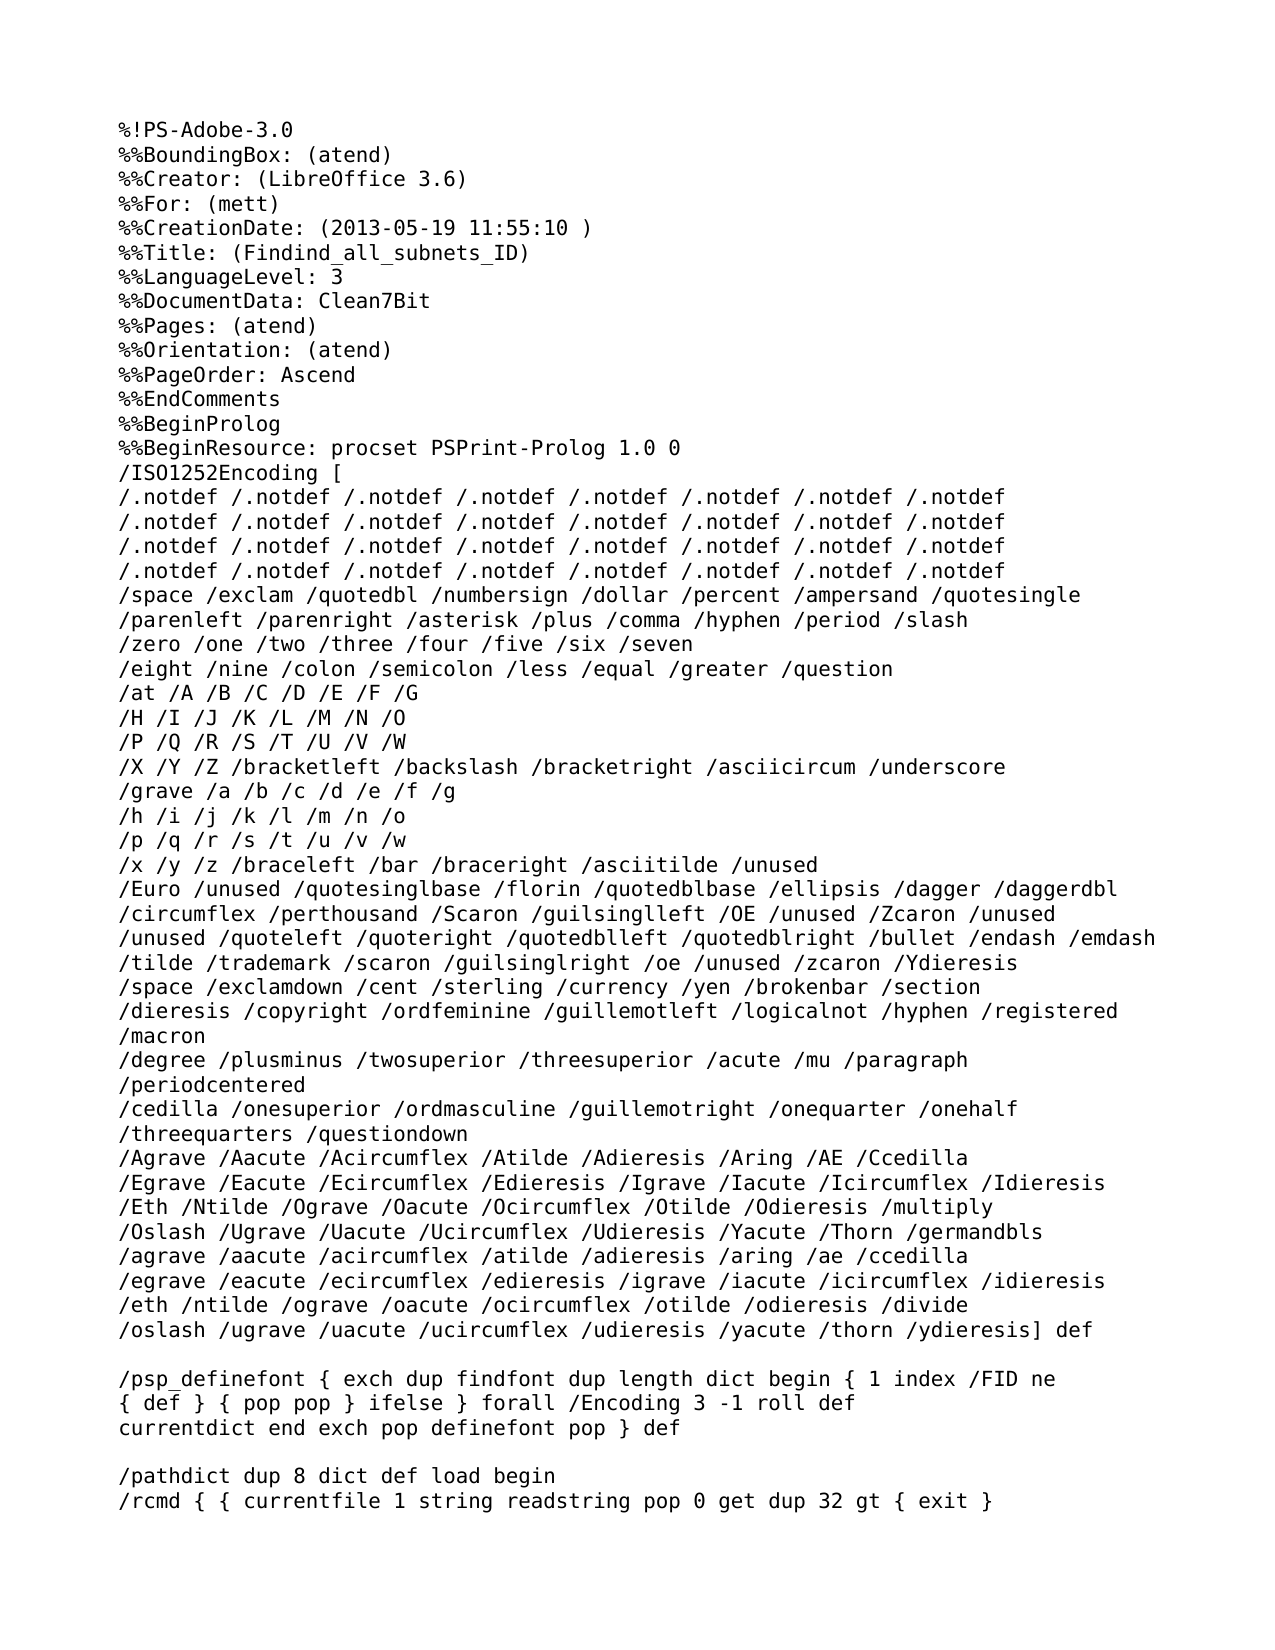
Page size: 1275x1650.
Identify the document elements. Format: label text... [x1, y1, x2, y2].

text %%BeginResource: procset PSPrint-Prolog 1.0 0 [118, 436, 1157, 461]
text /h /i /j /k /l /m /n /o [118, 803, 1157, 828]
text /x /y /z /braceleft /bar /braceright /asciitilde /unused [118, 852, 1157, 877]
text /pathdict dup 8 dict def load begin [118, 1464, 1157, 1489]
text %!PS-Adobe-3.0 [118, 118, 1157, 143]
text %%CreationDate: (2013-05-19 11:55:10 ) [118, 216, 1157, 241]
text %%Orientation: (atend) [118, 338, 1157, 363]
text /agrave /aacute /acircumflex /atilde /adieresis /aring /ae /ccedilla [118, 1244, 1157, 1269]
text /parenleft /parenright /asterisk /plus /comma /hyphen /period /slash [118, 608, 1157, 632]
text /ISO1252Encoding [ [118, 461, 1157, 485]
text %%Title: (Findind_all_subnets_ID) [118, 241, 1157, 265]
text /grave /a /b /c /d /e /f /g [118, 779, 1157, 803]
text /X /Y /Z /bracketleft /backslash /bracketright /asciicircum /underscore [118, 754, 1157, 779]
text %%PageOrder: Ascend [118, 363, 1157, 387]
text /psp_definefont { exch dup findfont dup length dict begin { 1 index /FID ne [118, 1367, 1157, 1391]
text %%EndComments [118, 387, 1157, 412]
text /dieresis /copyright /ordfeminine /guillemotleft /logicalnot /hyphen /registered /macron [118, 999, 1157, 1048]
text /p /q /r /s /t /u /v /w [118, 828, 1157, 852]
text %%For: (mett) [118, 192, 1157, 216]
text %%DocumentData: Clean7Bit [118, 289, 1157, 314]
text /Agrave /Aacute /Acircumflex /Atilde /Adieresis /Aring /AE /Ccedilla [118, 1146, 1157, 1171]
text /Euro /unused /quotesinglbase /florin /quotedblbase /ellipsis /dagger /daggerdbl [118, 877, 1157, 901]
text /tilde /trademark /scaron /guilsinglright /oe /unused /zcaron /Ydieresis [118, 950, 1157, 975]
text /H /I /J /K /L /M /N /O [118, 706, 1157, 730]
text /egrave /eacute /ecircumflex /edieresis /igrave /iacute /icircumflex /idieresis [118, 1269, 1157, 1293]
text /eth /ntilde /ograve /oacute /ocircumflex /otilde /odieresis /divide [118, 1293, 1157, 1318]
text %%BeginProlog [118, 412, 1157, 436]
text %%Creator: (LibreOffice 3.6) [118, 167, 1157, 192]
text /.notdef /.notdef /.notdef /.notdef /.notdef /.notdef /.notdef /.notdef [118, 485, 1157, 510]
text /circumflex /perthousand /Scaron /guilsinglleft /OE /unused /Zcaron /unused [118, 901, 1157, 926]
text /eight /nine /colon /semicolon /less /equal /greater /question [118, 657, 1157, 681]
text /Oslash /Ugrave /Uacute /Ucircumflex /Udieresis /Yacute /Thorn /germandbls [118, 1220, 1157, 1244]
text /zero /one /two /three /four /five /six /seven [118, 632, 1157, 657]
text /.notdef /.notdef /.notdef /.notdef /.notdef /.notdef /.notdef /.notdef [118, 559, 1157, 583]
text %%BoundingBox: (atend) [118, 143, 1157, 167]
text /Eth /Ntilde /Ograve /Oacute /Ocircumflex /Otilde /Odieresis /multiply [118, 1195, 1157, 1220]
text /oslash /ugrave /uacute /ucircumflex /udieresis /yacute /thorn /ydieresis] def [118, 1318, 1157, 1342]
text /.notdef /.notdef /.notdef /.notdef /.notdef /.notdef /.notdef /.notdef [118, 534, 1157, 559]
text /degree /plusminus /twosuperior /threesuperior /acute /mu /paragraph /periodcentered [118, 1048, 1157, 1097]
text /.notdef /.notdef /.notdef /.notdef /.notdef /.notdef /.notdef /.notdef [118, 510, 1157, 534]
text /cedilla /onesuperior /ordmasculine /guillemotright /onequarter /onehalf /threequarters /questiondown [118, 1097, 1157, 1146]
text /space /exclam /quotedbl /numbersign /dollar /percent /ampersand /quotesingle [118, 583, 1157, 608]
text /unused /quoteleft /quoteright /quotedblleft /quotedblright /bullet /endash /emdash [118, 926, 1157, 950]
text /space /exclamdown /cent /sterling /currency /yen /brokenbar /section [118, 975, 1157, 999]
text /Egrave /Eacute /Ecircumflex /Edieresis /Igrave /Iacute /Icircumflex /Idieresis [118, 1171, 1157, 1195]
text /at /A /B /C /D /E /F /G [118, 681, 1157, 706]
text %%LanguageLevel: 3 [118, 265, 1157, 289]
text currentdict end exch pop definefont pop } def [118, 1416, 1157, 1440]
text /rcmd { { currentfile 1 string readstring pop 0 get dup 32 gt { exit } [118, 1489, 1157, 1513]
text %%Pages: (atend) [118, 314, 1157, 338]
text /P /Q /R /S /T /U /V /W [118, 730, 1157, 754]
text { def } { pop pop } ifelse } forall /Encoding 3 -1 roll def [118, 1391, 1157, 1416]
